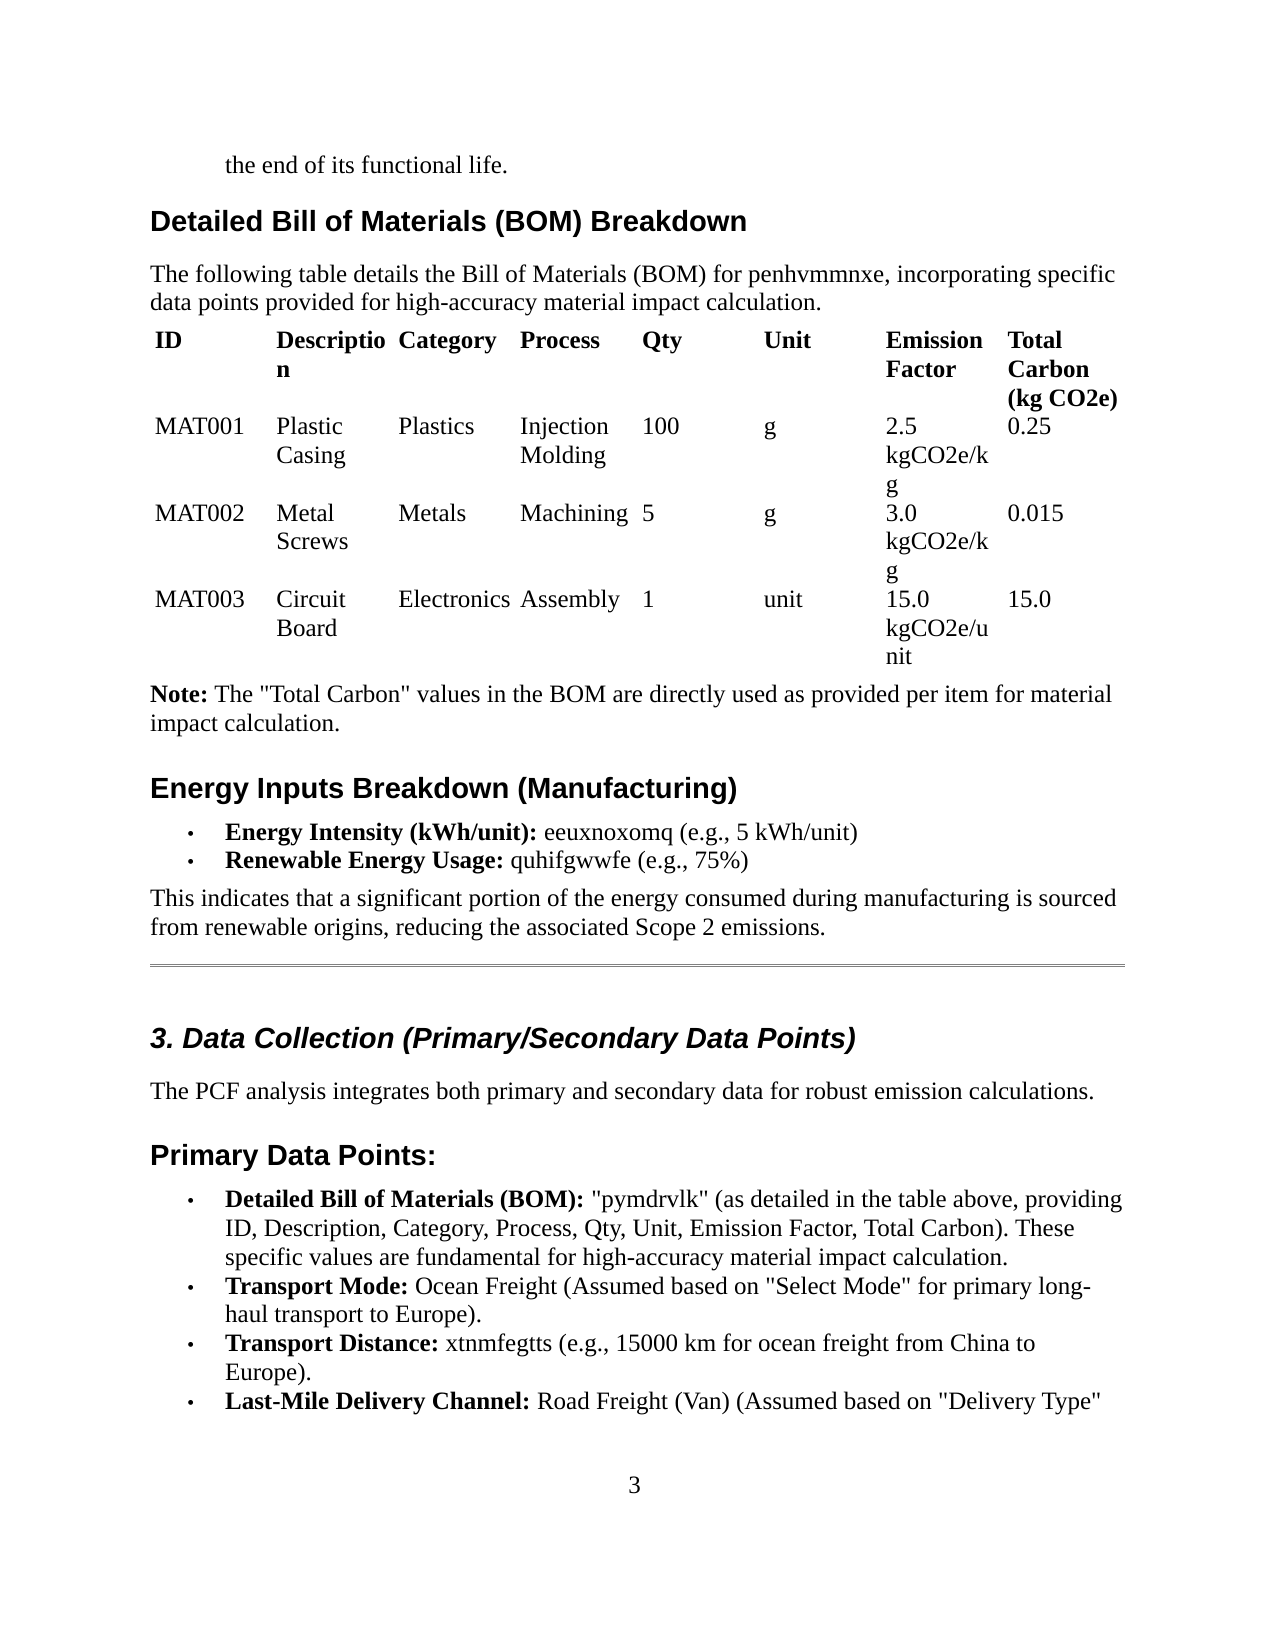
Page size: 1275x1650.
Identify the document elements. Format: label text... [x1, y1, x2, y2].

text Note: The "Total Carbon" values in the BOM are directly used as provided per item for material impact calculation. [150, 679, 1125, 737]
table_cell 1 [638, 584, 759, 670]
table_cell unit [759, 584, 881, 670]
table_cell 0.25 [1003, 411, 1125, 498]
table_cell 0.015 [1003, 498, 1125, 584]
table_cell Plastics [394, 411, 516, 498]
table_cell Machining [516, 498, 637, 584]
subtitle 3. Data Collection (Primary/Secondary Data Points) [150, 1021, 1125, 1054]
table_cell 100 [638, 411, 759, 498]
table_header Emission Factor [881, 325, 1003, 411]
list Detailed Bill of Materials (BOM): "pymdrvlk" (as detailed in the table above, providing ID, Description, Category, Process, Qty, Unit, Emission Factor, Total Carbon). These specific values are fundamental for high-accuracy material impact calculation. [187, 1184, 1125, 1271]
list Renewable Energy Usage: quhifgwwfe (e.g., 75%) [187, 845, 1125, 874]
table_cell 15.0 [1003, 584, 1125, 670]
table_cell MAT002 [150, 498, 272, 584]
table_cell Electronics [394, 584, 516, 670]
table_cell 3.0 kgCO2e/kg [881, 498, 1003, 584]
subtitle Primary Data Points: [150, 1138, 1125, 1172]
table_cell Injection Molding [516, 411, 637, 498]
table_header Unit [759, 325, 881, 411]
text The PCF analysis integrates both primary and secondary data for robust emission calculations. [150, 1076, 1125, 1104]
subtitle Detailed Bill of Materials (BOM) Breakdown [150, 204, 1125, 237]
list Last-Mile Delivery Channel: Road Freight (Van) (Assumed based on "Delivery Type" [187, 1386, 1125, 1414]
table_cell g [759, 411, 881, 498]
table_header Description [272, 325, 394, 411]
table_cell MAT003 [150, 584, 272, 670]
subtitle Energy Inputs Breakdown (Manufacturing) [150, 771, 1125, 804]
table_cell 5 [638, 498, 759, 584]
table_header ID [150, 325, 272, 411]
text The following table details the Bill of Materials (BOM) for penhvmmnxe, incorporating specific data points provided for high-accuracy material impact calculation. [150, 259, 1125, 316]
table_header Process [516, 325, 637, 411]
list Energy Intensity (kWh/unit): eeuxnoxomq (e.g., 5 kWh/unit) [187, 817, 1125, 845]
table_cell Metals [394, 498, 516, 584]
table_cell Metal Screws [272, 498, 394, 584]
table_cell 2.5 kgCO2e/kg [881, 411, 1003, 498]
table_cell g [759, 498, 881, 584]
table_header Total Carbon (kg CO2e) [1003, 325, 1125, 411]
list Transport Distance: xtnmfegtts (e.g., 15000 km for ocean freight from China to Europe). [187, 1328, 1125, 1386]
table_cell MAT001 [150, 411, 272, 498]
table_cell Assembly [516, 584, 637, 670]
table_cell Plastic Casing [272, 411, 394, 498]
table_cell 15.0 kgCO2e/unit [881, 584, 1003, 670]
list Transport Mode: Ocean Freight (Assumed based on "Select Mode" for primary long-haul transport to Europe). [187, 1271, 1125, 1328]
table_cell Circuit Board [272, 584, 394, 670]
list the end of its functional life. [187, 150, 1125, 179]
table_header Qty [638, 325, 759, 411]
table_header Category [394, 325, 516, 411]
text This indicates that a significant portion of the energy consumed during manufacturing is sourced from renewable origins, reducing the associated Scope 2 emissions. [150, 883, 1125, 941]
